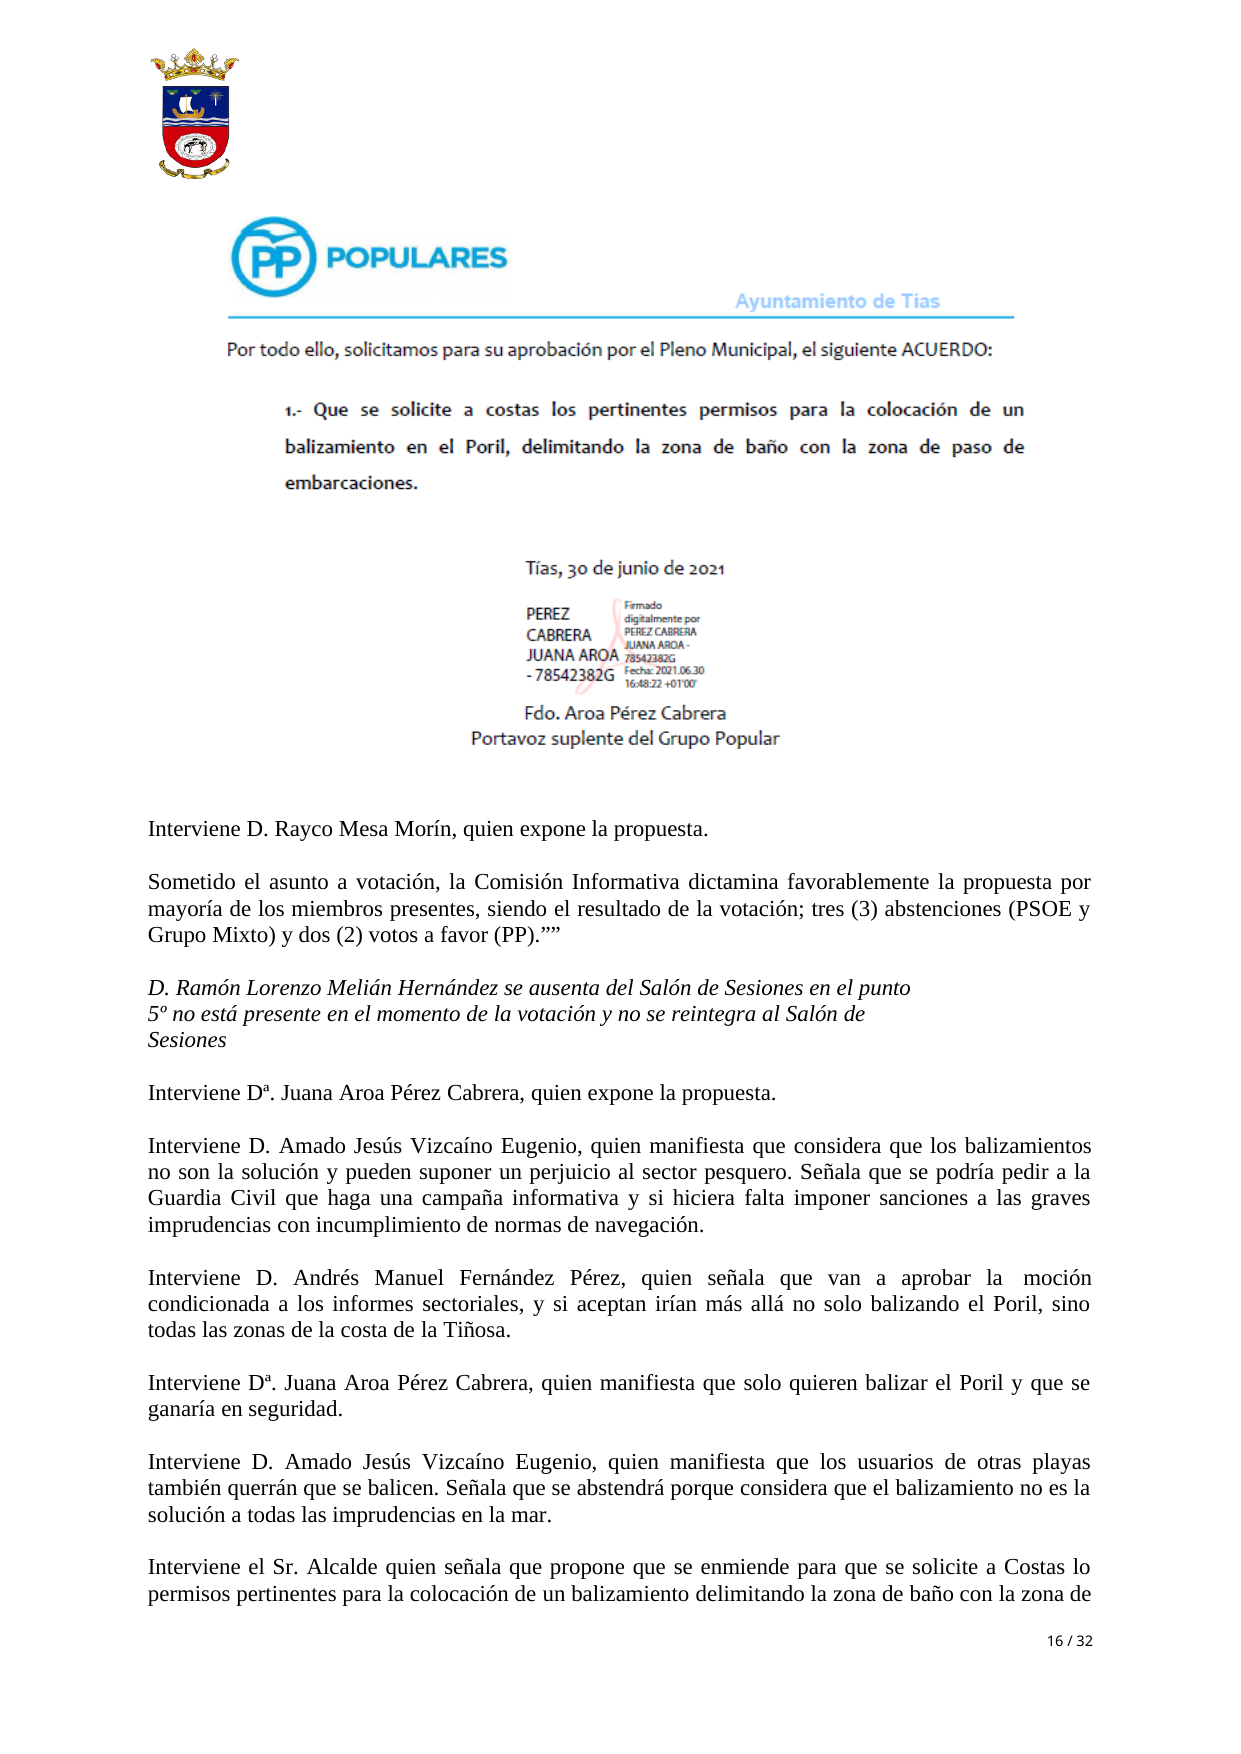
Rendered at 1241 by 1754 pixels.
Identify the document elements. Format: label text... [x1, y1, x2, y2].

text Interviene Dª. Juana Aroa Pérez Cabrera, quien manifiesta que solo quieren balizar el Poril y que se ganaría en seguridad. [148, 1369, 1093, 1422]
text Sometido el asunto a votación, la Comisión Informativa dictamina favorablemente la propuesta por mayoría de los miembros presentes, siendo el resultado de la votación; tres (3) abstenciones (PSOE y Grupo Mixto) y dos (2) votos a favor (PP).”” [148, 868, 1093, 947]
text Interviene D. Amado Jesús Vizcaíno Eugenio, quien manifiesta que considera que los balizamientos no son la solución y pueden suponer un perjuicio al sector pesquero. Señala que se podría pedir a la Guardia Civil que haga una campaña informativa y si hiciera falta imponer sanciones a las graves imprudencias con incumplimiento de normas de navegación. [148, 1132, 1093, 1237]
text Interviene D. Andrés Manuel Fernández Pérez, quien señala que van a aprobar la moción condicionada a los informes sectoriales, y si aceptan irían más allá no solo balizando el Poril, sino todas las zonas de la costa de la Tiñosa. [148, 1263, 1093, 1343]
text Interviene D. Amado Jesús Vizcaíno Eugenio, quien manifiesta que los usuarios de otras playas también querrán que se balicen. Señala que se abstendrá porque considera que el balizamiento no es la solución a todas las imprudencias en la mar. [148, 1448, 1093, 1527]
text Interviene el Sr. Alcalde quien señala que propone que se enmiende para que se solicite a Costas lo permisos pertinentes para la colocación de un balizamiento delimitando la zona de baño con la zona de [148, 1553, 1093, 1606]
text D. Ramón Lorenzo Melián Hernández se ausenta del Salón de Sesiones en el punto 5º no está presente en el momento de la votación y no se reintegra al Salón de Sesiones [148, 974, 937, 1053]
text Interviene Dª. Juana Aroa Pérez Cabrera, quien expone la propuesta. [148, 1079, 1119, 1105]
text 16 / 32 [135, 1631, 1093, 1651]
text Interviene D. Rayco Mesa Morín, quien expone la propuesta. [148, 816, 1119, 842]
